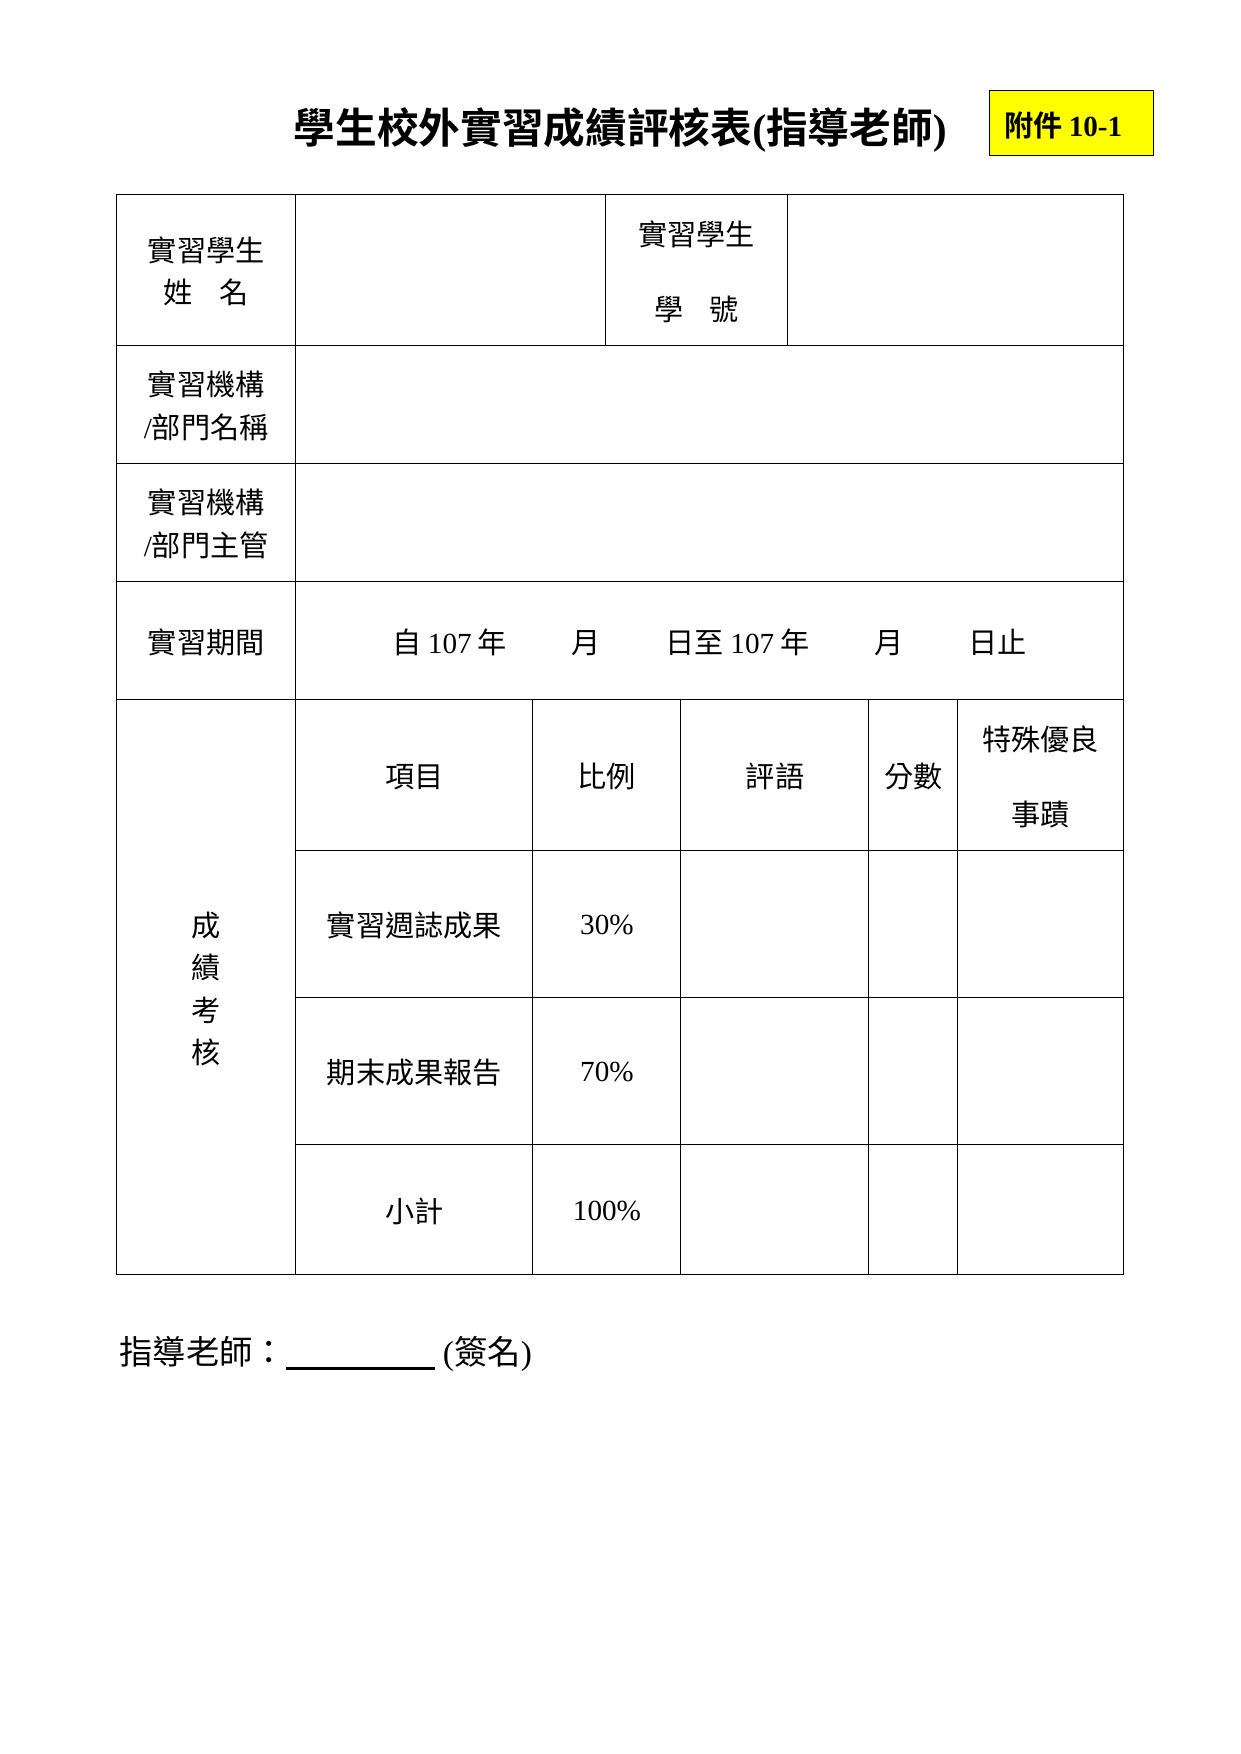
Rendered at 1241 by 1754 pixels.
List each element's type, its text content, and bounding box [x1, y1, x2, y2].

table_cell [869, 998, 957, 1143]
table_header [296, 195, 605, 345]
table_header [788, 195, 1123, 345]
table_cell 30% [533, 851, 680, 997]
table_cell 自107年 月 日至 107年 月 日止 [296, 582, 1123, 699]
table_cell 項目 [296, 700, 532, 850]
table_cell [869, 1145, 957, 1274]
table_cell 實習週誌成果 [296, 851, 532, 997]
table_cell 分數 [869, 700, 957, 850]
table_cell [296, 346, 1123, 463]
table_cell [681, 1145, 868, 1274]
table_cell 成 績 考 核 [117, 700, 295, 1274]
table_header 實習學生 學 號 [606, 195, 787, 345]
list 指導老師： (簽名) [119, 1313, 1165, 1388]
table_cell [958, 1145, 1123, 1274]
table_cell [869, 851, 957, 997]
table_cell 100% [533, 1145, 680, 1274]
table_cell [958, 998, 1123, 1143]
table_cell 實習期間 [117, 582, 295, 699]
subtitle 學生校外實習成績評核表(指導老師) [75, 89, 1165, 164]
table_cell [681, 851, 868, 997]
table_cell 實習機構 /部門名稱 [117, 346, 295, 463]
table_cell [296, 464, 1123, 581]
table_cell 評語 [681, 700, 868, 850]
table_header 實習學生 姓 名 [117, 195, 295, 345]
table_cell 期末成果報告 [296, 998, 532, 1143]
table_cell [681, 998, 868, 1143]
text 附件10-1 [1004, 98, 1139, 146]
table_cell [958, 851, 1123, 997]
table_cell 比例 [533, 700, 680, 850]
table_cell 特殊優良 事蹟 [958, 700, 1123, 850]
table_cell 70% [533, 998, 680, 1143]
table_cell 小計 [296, 1145, 532, 1274]
table_cell 實習機構 /部門主管 [117, 464, 295, 581]
